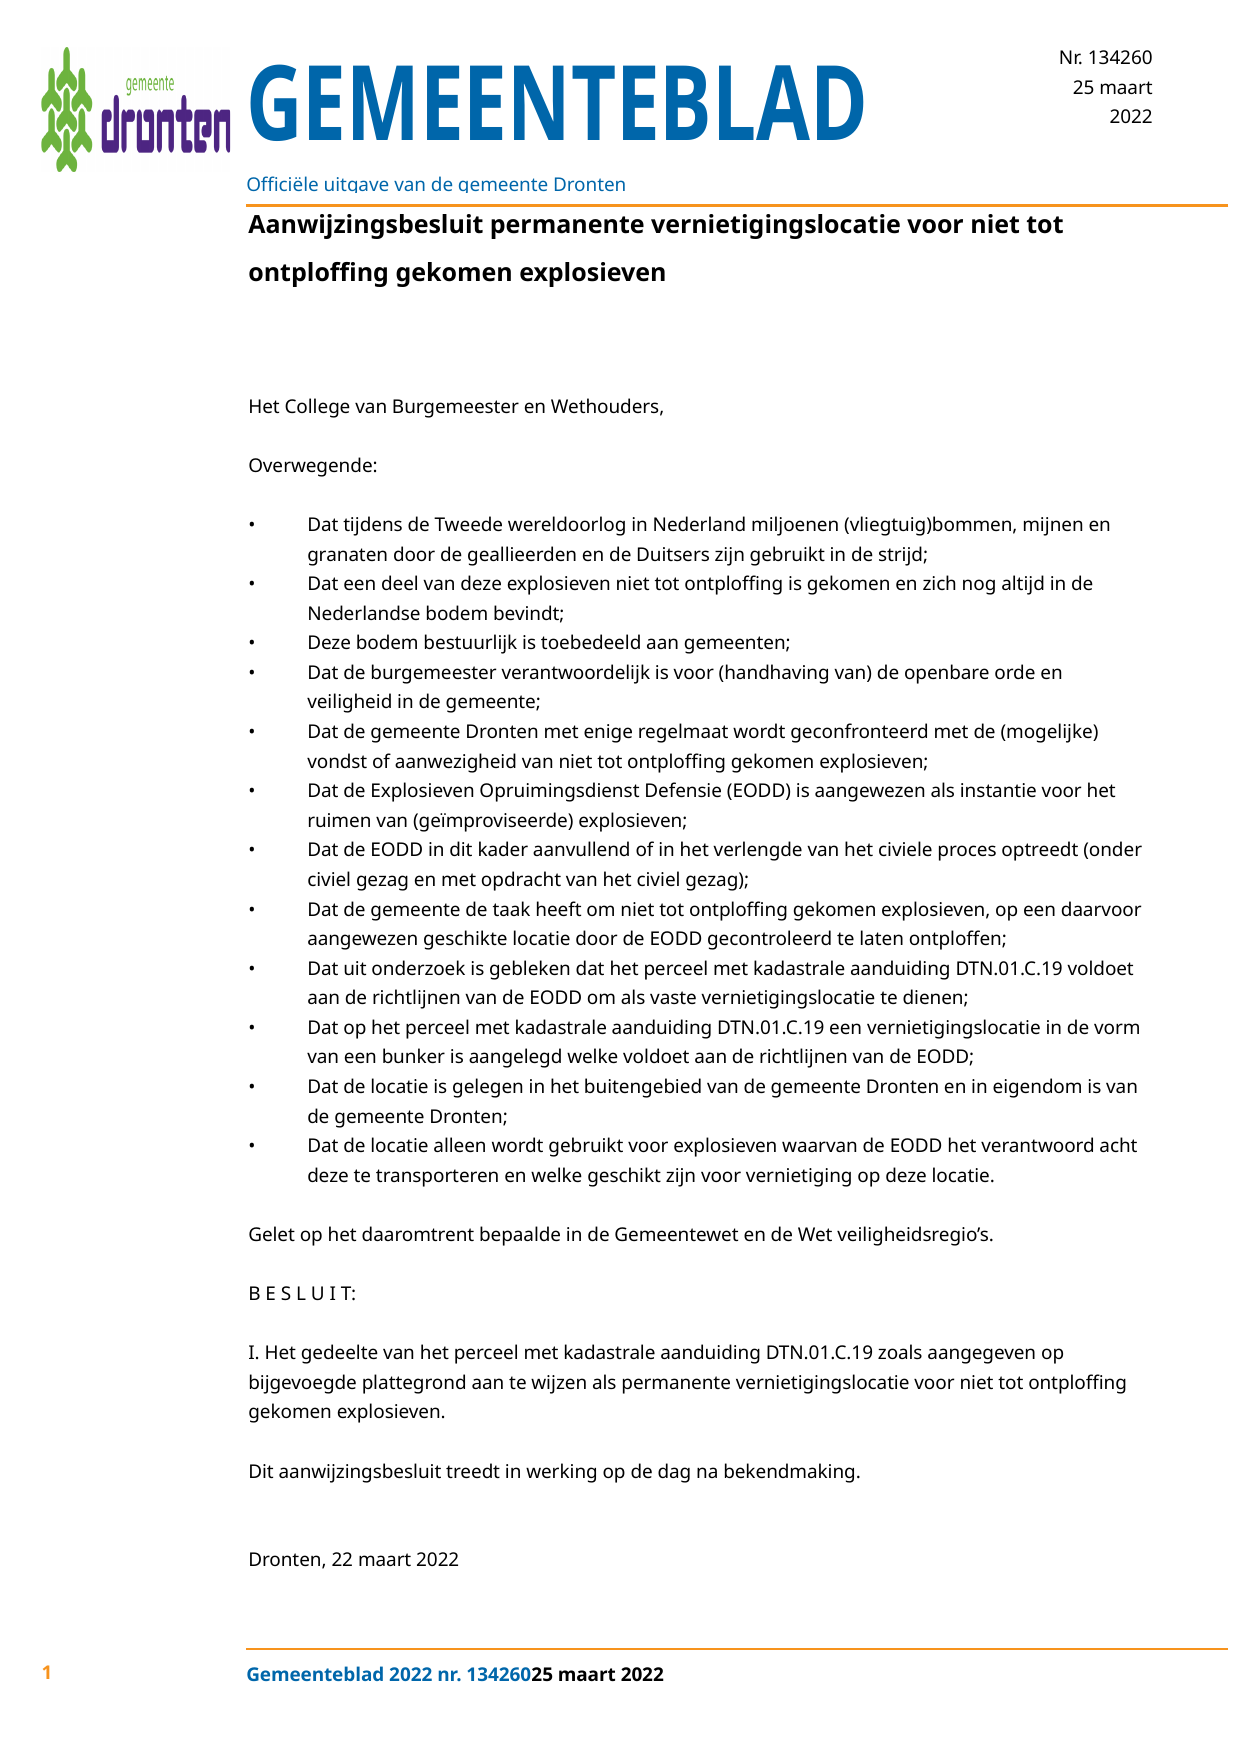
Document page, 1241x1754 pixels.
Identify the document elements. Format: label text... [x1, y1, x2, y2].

list Dat een deel van deze explosieven niet tot ontploffing is gekomen en zich nog altijd in de Nederlandse bodem bevindt; [248, 570, 1152, 626]
list Deze bodem bestuurlijk is toebedeeld aan gemeenten; [248, 629, 1152, 655]
list Dat tijdens de Tweede wereldoorlog in Nederland miljoenen (vliegtuig)bommen, mijnen en granaten door de geallieerden en de Duitsers zijn gebruikt in de strijd; [248, 511, 1152, 567]
picture [41, 47, 231, 172]
text Dit aanwijzingsbesluit treedt in werking op de dag na bekendmaking. [248, 1458, 1152, 1484]
list Dat uit onderzoek is gebleken dat het perceel met kadastrale aanduiding DTN.01.C.19 voldoet aan de richtlijnen van de EODD om als vaste vernietigingslocatie te dienen; [248, 955, 1152, 1010]
list Dat de gemeente de taak heeft om niet tot ontploffing gekomen explosieven, op een daarvoor aangewezen geschikte locatie door de EODD gecontroleerd te laten ontploffen; [248, 896, 1152, 951]
text Aanwijzingsbesluit permanente vernietigingslocatie voor niet tot ontploffing gekomen explosieven [248, 207, 1152, 288]
list Dat de burgemeester verantwoordelijk is voor (handhaving van) de openbare orde en veiligheid in de gemeente; [248, 659, 1152, 714]
list Dat de gemeente Dronten met enige regelmaat wordt geconfronteerd met de (mogelijke) vondst of aanwezigheid van niet tot ontploffing gekomen explosieven; [248, 718, 1152, 774]
list Dat de locatie is gelegen in het buitengebied van de gemeente Dronten en in eigendom is van de gemeente Dronten; [248, 1073, 1152, 1129]
text Overwegende: [248, 452, 1152, 478]
list Dat de locatie alleen wordt gebruikt voor explosieven waarvan de EODD het verantwoord acht deze te transporteren en welke geschikt zijn voor vernietiging op deze locatie. [248, 1132, 1152, 1188]
text I. Het gedeelte van het perceel met kadastrale aanduiding DTN.01.C.19 zoals aangegeven op bijgevoegde plattegrond aan te wijzen als permanente vernietigingslocatie voor niet tot ontploffing gekomen explosieven. [248, 1339, 1152, 1424]
text Dronten, 22 maart 2022 [248, 1547, 1152, 1572]
text Gelet op het daaromtrent bepaalde in de Gemeentewet en de Wet veiligheidsregio’s. [248, 1221, 1152, 1247]
list Dat op het perceel met kadastrale aanduiding DTN.01.C.19 een vernietigingslocatie in de vorm van een bunker is aangelegd welke voldoet aan de richtlijnen van de EODD; [248, 1014, 1152, 1069]
text Het College van Burgemeester en Wethouders, [248, 393, 1152, 419]
text B E S L U I T: [248, 1280, 1152, 1306]
list Dat de EODD in dit kader aanvullend of in het verlengde van het civiele proces optreedt (onder civiel gezag en met opdracht van het civiel gezag); [248, 837, 1152, 892]
list Dat de Explosieven Opruimingsdienst Defensie (EODD) is aangewezen als instantie voor het ruimen van (geïmproviseerde) explosieven; [248, 777, 1152, 833]
